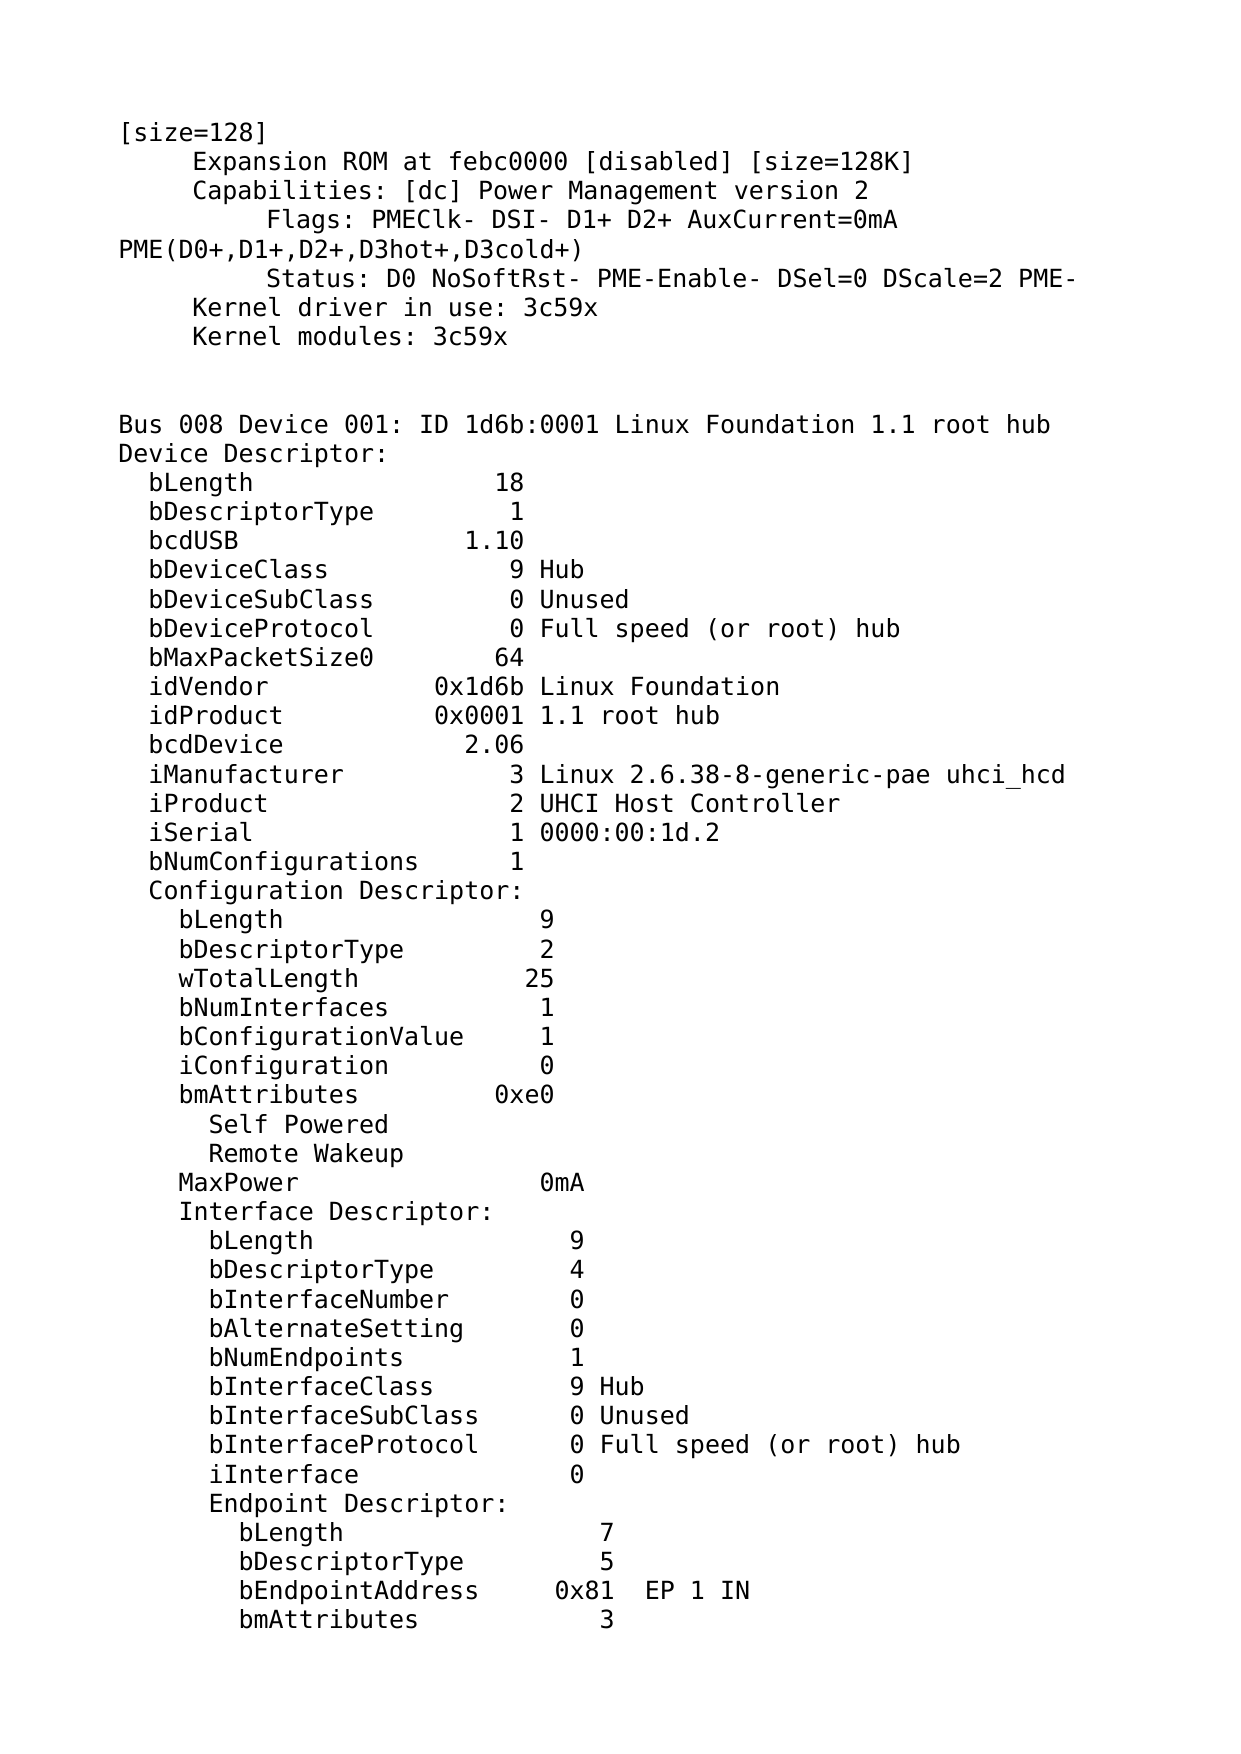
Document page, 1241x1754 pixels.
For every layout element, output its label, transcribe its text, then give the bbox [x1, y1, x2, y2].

text [size=128] Expansion ROM at febc0000 [disabled] [size=128K] Capabilities: [dc] Power Management version 2 Flags: PMEClk- DSI- D1+ D2+ AuxCurrent=0mA PME(D0+,D1+,D2+,D3hot+,D3cold+) Status: D0 NoSoftRst- PME-Enable- DSel=0 DScale=2 PME- Kernel driver in use: 3c59x Kernel modules: 3c59x Bus 008 Device 001: ID 1d6b:0001 Linux Foundation 1.1 root hub Device Descriptor: bLength 18 bDescriptorType 1 bcdUSB 1.10 bDeviceClass 9 Hub bDeviceSubClass 0 Unused bDeviceProtocol 0 Full speed (or root) hub bMaxPacketSize0 64 idVendor 0x1d6b Linux Foundation idProduct 0x0001 1.1 root hub bcdDevice 2.06 iManufacturer 3 Linux 2.6.38-8-generic-pae uhci_hcd iProduct 2 UHCI Host Controller iSerial 1 0000:00:1d.2 bNumConfigurations 1 Configuration Descriptor: bLength 9 bDescriptorType 2 wTotalLength 25 bNumInterfaces 1 bConfigurationValue 1 iConfiguration 0 bmAttributes 0xe0 Self Powered Remote Wakeup MaxPower 0mA Interface Descriptor: bLength 9 bDescriptorType 4 bInterfaceNumber 0 bAlternateSetting 0 bNumEndpoints 1 bInterfaceClass 9 Hub bInterfaceSubClass 0 Unused bInterfaceProtocol 0 Full speed (or root) hub iInterface 0 Endpoint Descriptor: bLength 7 bDescriptorType 5 bEndpointAddress 0x81 EP 1 IN bmAttributes 3 [118, 118, 1122, 1635]
